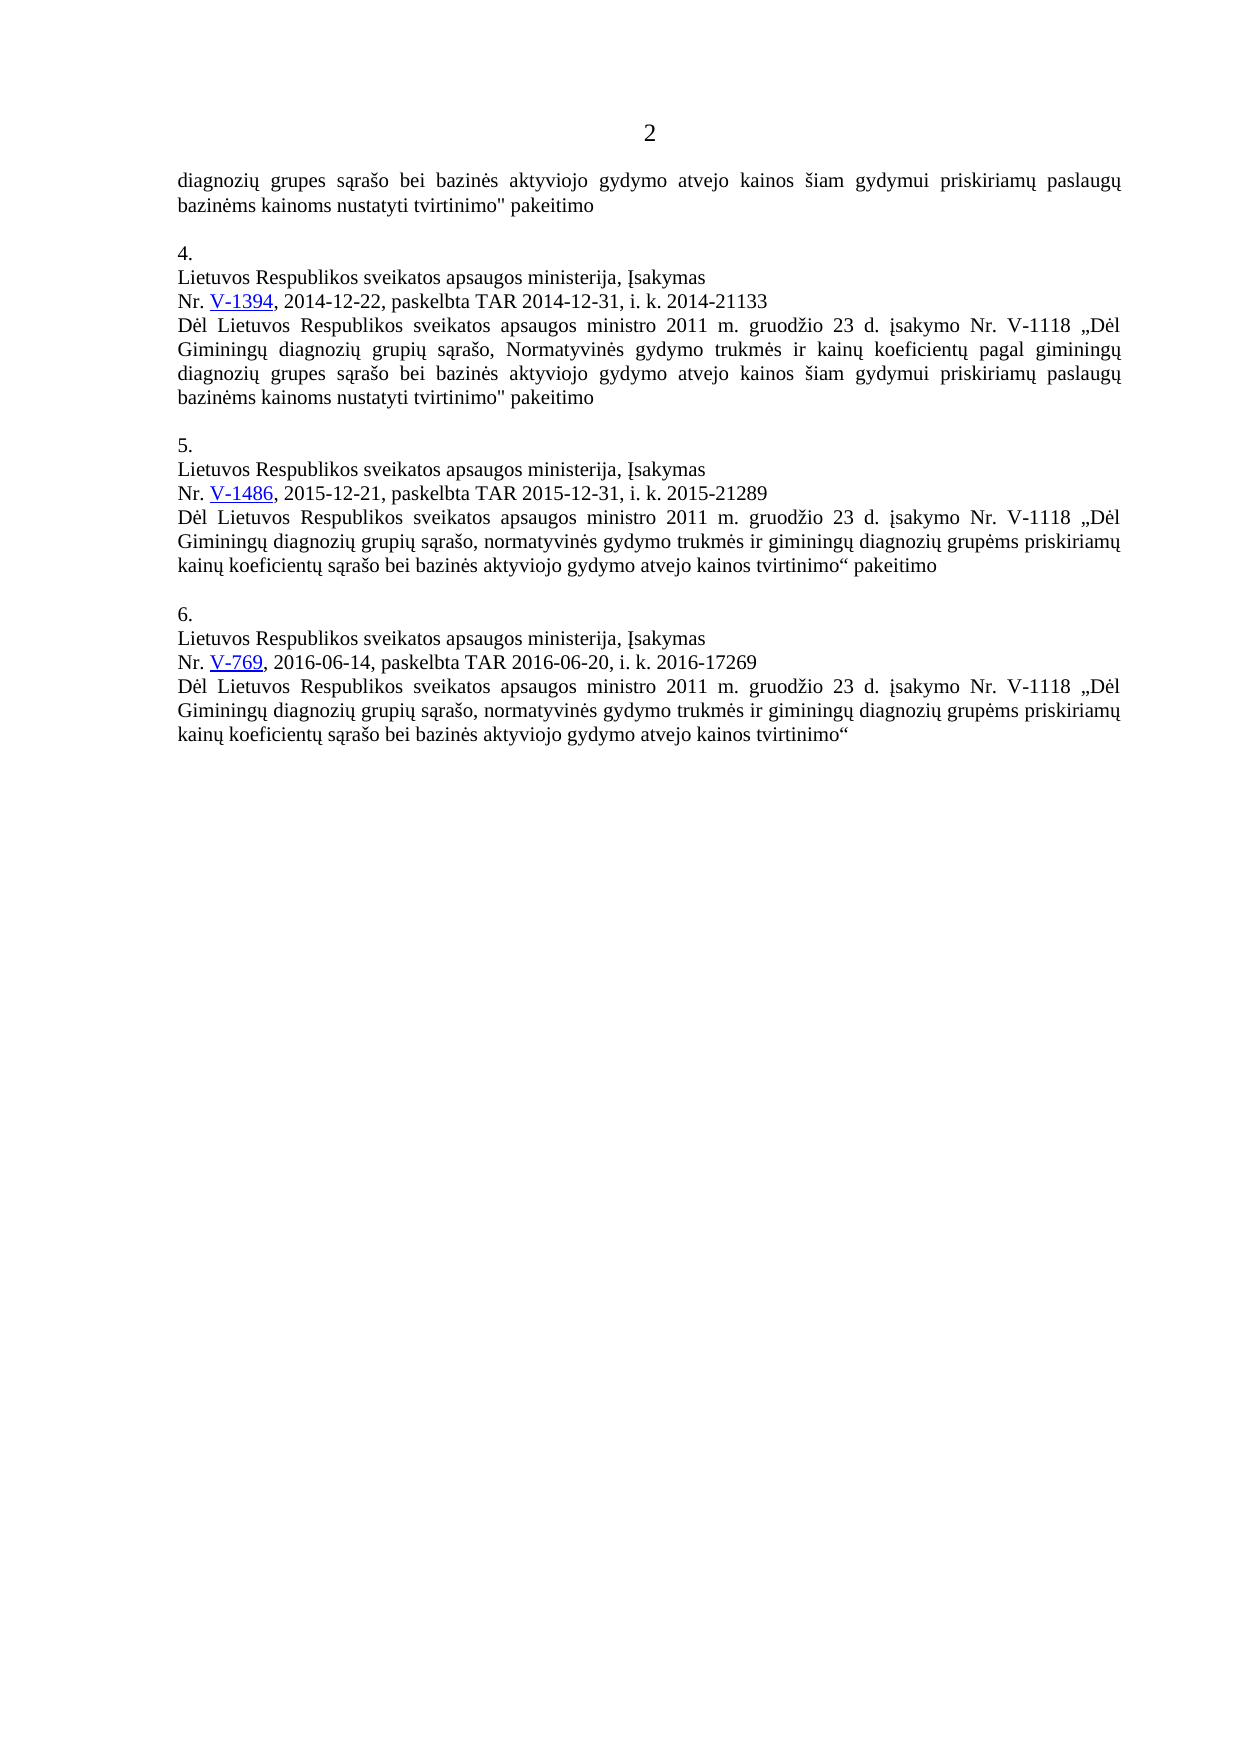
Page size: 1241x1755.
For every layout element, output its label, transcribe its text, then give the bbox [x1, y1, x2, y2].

text Dėl Lietuvos Respublikos sveikatos apsaugos ministro 2011 m. gruodžio 23 d. įsakymo Nr. V-1118 „Dėl Giminingų diagnozių grupių sąrašo, normatyvinės gydymo trukmės ir giminingų diagnozių grupėms priskiriamų kainų koeficientų sąrašo bei bazinės aktyviojo gydymo atvejo kainos tvirtinimo“ [177, 674, 1122, 746]
text Nr. V-1486, 2015-12-21, paskelbta TAR 2015-12-31, i. k. 2015-21289 [177, 481, 1122, 505]
text Lietuvos Respublikos sveikatos apsaugos ministerija, Įsakymas [177, 265, 1122, 289]
text Nr. V-1394, 2014-12-22, paskelbta TAR 2014-12-31, i. k. 2014-21133 [177, 289, 1122, 313]
text Lietuvos Respublikos sveikatos apsaugos ministerija, Įsakymas [177, 457, 1122, 481]
text 6. [177, 602, 1122, 626]
text Nr. V-769, 2016-06-14, paskelbta TAR 2016-06-20, i. k. 2016-17269 [177, 650, 1122, 674]
text Lietuvos Respublikos sveikatos apsaugos ministerija, Įsakymas [177, 626, 1122, 650]
text 4. [177, 241, 1122, 265]
text Dėl Lietuvos Respublikos sveikatos apsaugos ministro 2011 m. gruodžio 23 d. įsakymo Nr. V-1118 „Dėl Giminingų diagnozių grupių sąrašo, Normatyvinės gydymo trukmės ir kainų koeficientų pagal giminingų diagnozių grupes sąrašo bei bazinės aktyviojo gydymo atvejo kainos šiam gydymui priskiriamų paslaugų bazinėms kainoms nustatyti tvirtinimo" pakeitimo [177, 313, 1122, 409]
text 5. [177, 433, 1122, 457]
text Dėl Lietuvos Respublikos sveikatos apsaugos ministro 2011 m. gruodžio 23 d. įsakymo Nr. V-1118 „Dėl Giminingų diagnozių grupių sąrašo, normatyvinės gydymo trukmės ir giminingų diagnozių grupėms priskiriamų kainų koeficientų sąrašo bei bazinės aktyviojo gydymo atvejo kainos tvirtinimo“ pakeitimo [177, 505, 1122, 577]
text diagnozių grupes sąrašo bei bazinės aktyviojo gydymo atvejo kainos šiam gydymui priskiriamų paslaugų bazinėms kainoms nustatyti tvirtinimo" pakeitimo [177, 168, 1122, 217]
